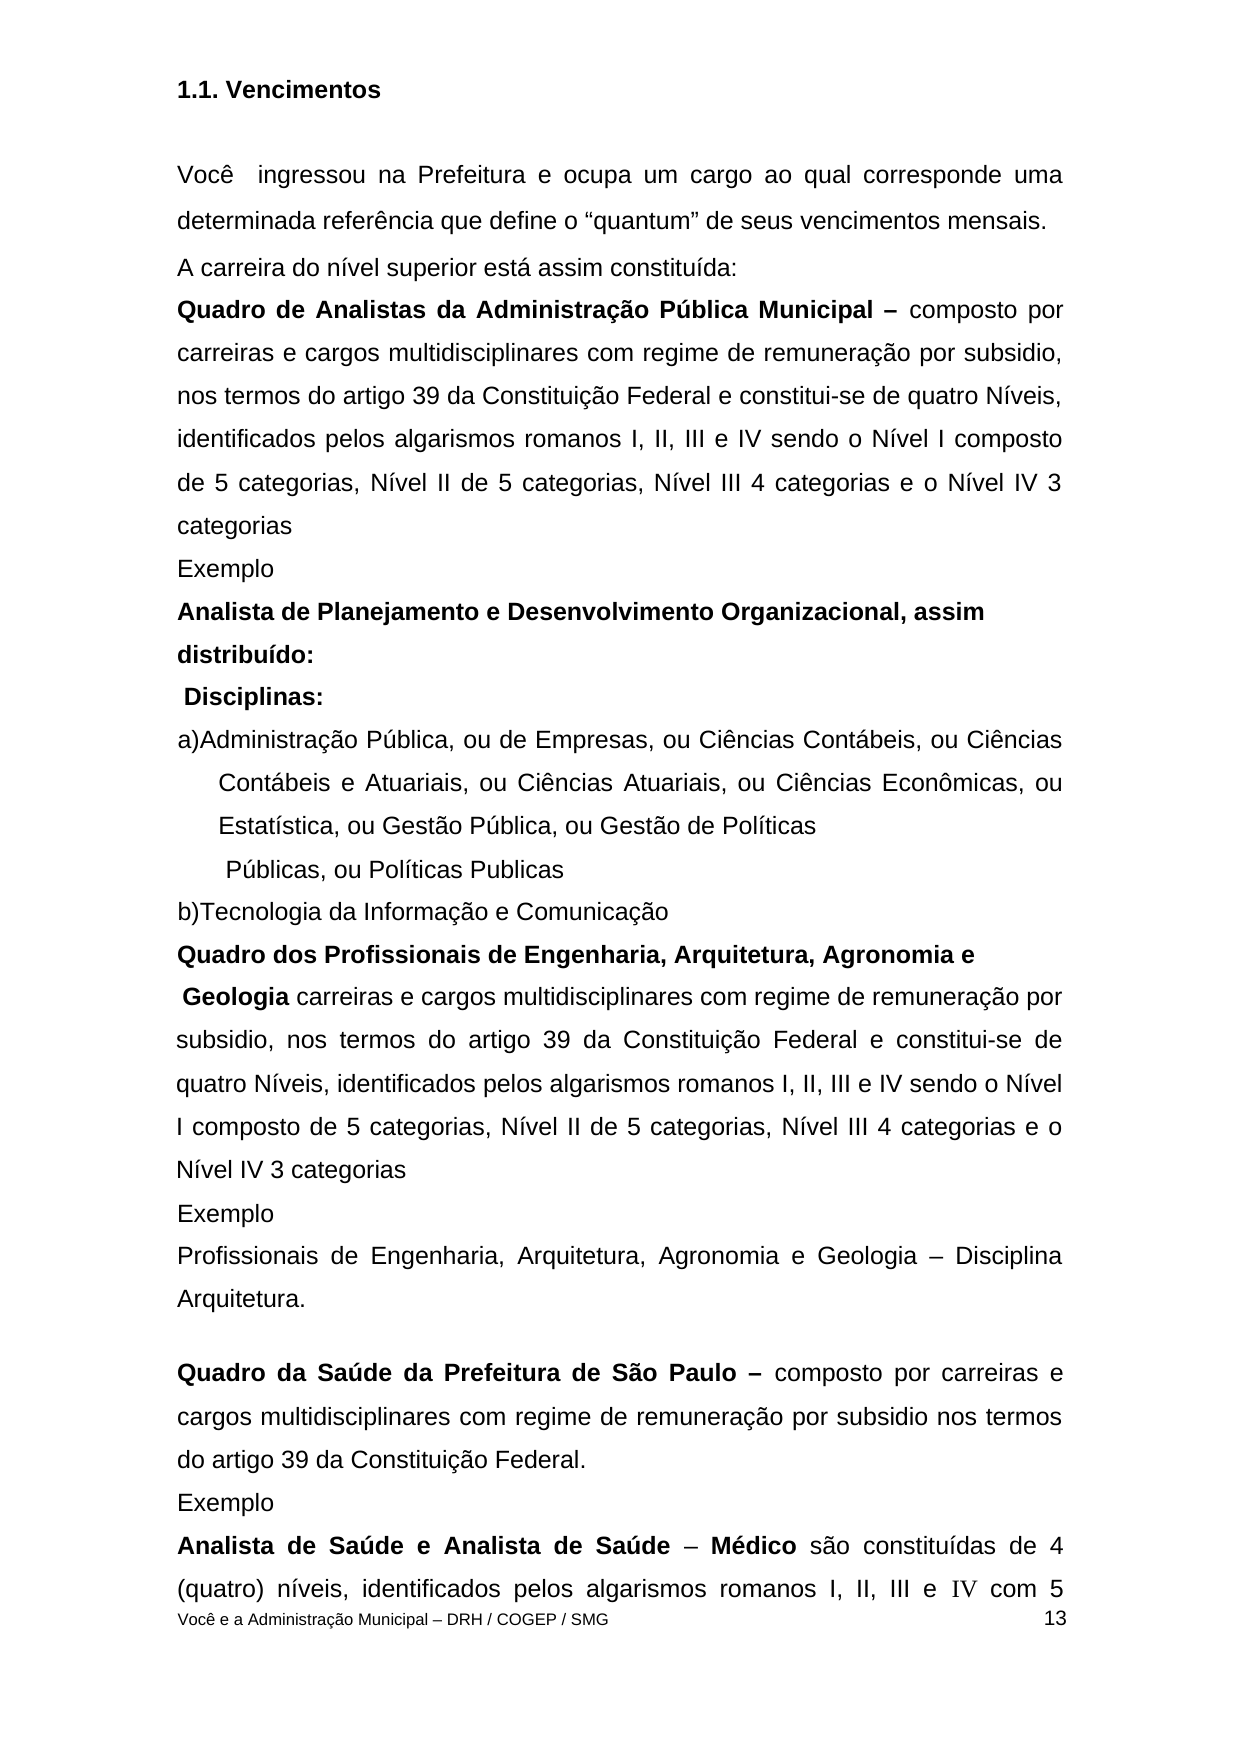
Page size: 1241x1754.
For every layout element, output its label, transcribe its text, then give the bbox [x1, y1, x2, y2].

text Analista de Saúde e Analista de Saúde – Médico são constituídas de 4 (quatro) níveis, identificados pelos algarismos romanos I, II, III e IV com 5 [177, 1531, 1064, 1603]
text Analista de Planejamento e Desenvolvimento Organizacional, assim distribuído: [177, 597, 1067, 668]
text Públicas, ou Políticas Publicas [225, 854, 1064, 883]
text Exemplo [177, 1198, 1064, 1227]
text Profissionais de Engenharia, Arquitetura, Agronomia e Geologia – Disciplina Arquitetura. [177, 1241, 1064, 1313]
text Você ingressou na Prefeitura e ocupa um cargo ao qual corresponde uma determinada referência que define o “quantum” de seus vencimentos mensais. [177, 160, 1064, 235]
text Quadro de Analistas da Administração Pública Municipal – composto por carreiras e cargos multidisciplinares com regime de remuneração por subsidio, nos termos do artigo 39 da Constituição Federal e constitui-se de quatro Níveis, identificados pelos algarismos romanos I, II, III e IV sendo o Nível I composto de 5 categorias, Nível II de 5 categorias, Nível III 4 categorias e o Nível IV 3 categorias [177, 295, 1064, 539]
text A carreira do nível superior está assim constituída: [177, 252, 1064, 281]
list Administração Pública, ou de Empresas, ou Ciências Contábeis, ou Ciências Contábeis e Atuariais, ou Ciências Atuariais, ou Ciências Econômicas, ou Estatística, ou Gestão Pública, ou Gestão de Políticas [137, 725, 1064, 840]
subtitle Quadro dos Profissionais de Engenharia, Arquitetura, Agronomia e [177, 940, 1067, 969]
text Geologia carreiras e cargos multidisciplinares com regime de remuneração por subsidio, nos termos do artigo 39 da Constituição Federal e constitui-se de quatro Níveis, identificados pelos algarismos romanos I, II, III e IV sendo o Nível I composto de 5 categorias, Nível II de 5 categorias, Nível III 4 categorias e o Nível IV 3 categorias [176, 982, 1064, 1184]
text Exemplo [177, 1488, 1064, 1517]
text Exemplo [177, 554, 1064, 583]
subtitle 1.1. Vencimentos [177, 75, 1067, 104]
text Quadro da Saúde da Prefeitura de São Paulo – composto por carreiras e cargos multidisciplinares com regime de remuneração por subsidio nos termos do artigo 39 da Constituição Federal. [177, 1358, 1064, 1473]
list Tecnologia da Informação e Comunicação [137, 897, 1064, 926]
text Disciplinas: [177, 682, 1067, 711]
